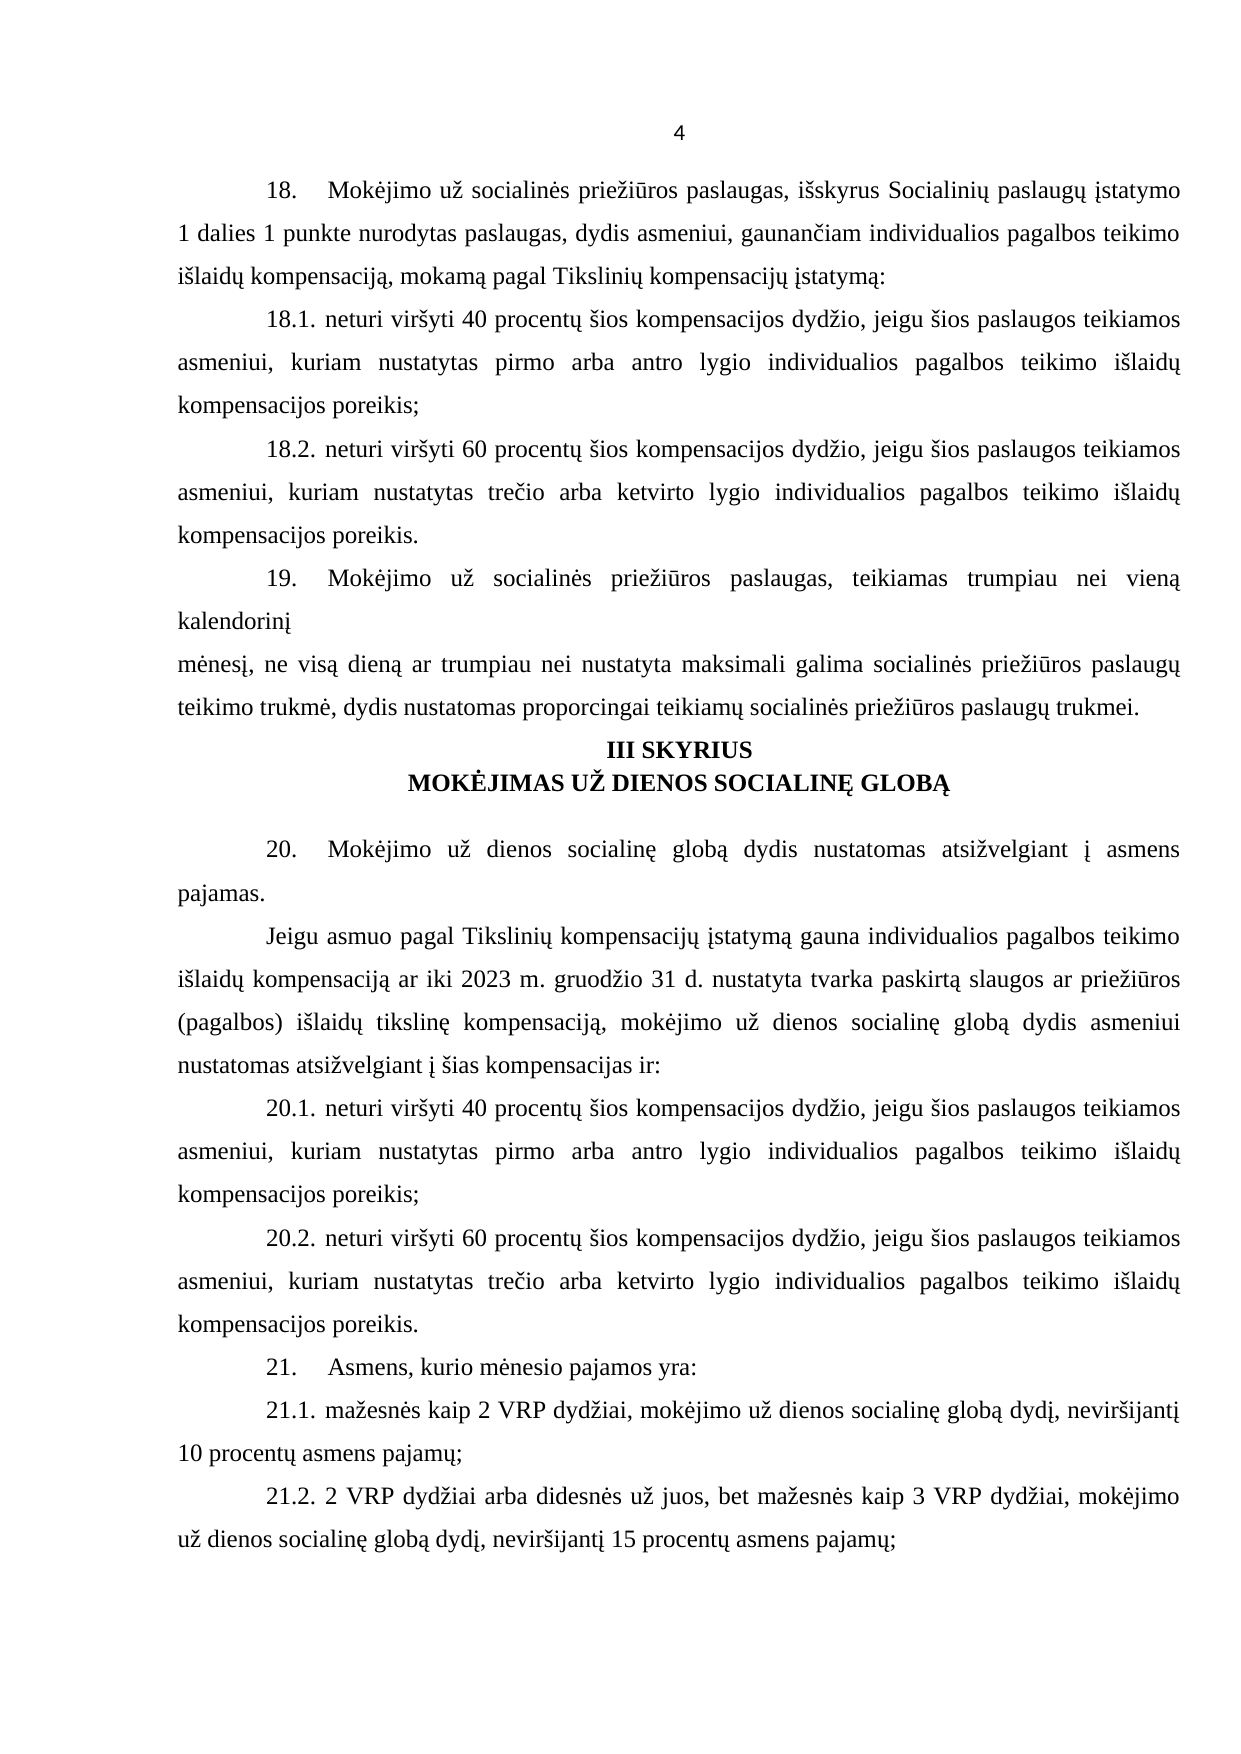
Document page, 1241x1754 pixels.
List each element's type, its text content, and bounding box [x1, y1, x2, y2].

text 21. Asmens, kurio mėnesio pajamos yra: [177, 1352, 1181, 1381]
text Jeigu asmuo pagal Tikslinių kompensacijų įstatymą gauna individualios pagalbos teikimo išlaidų kompensaciją ar iki 2023 m. gruodžio 31 d. nustatyta tvarka paskirtą slaugos ar priežiūros (pagalbos) išlaidų tikslinę kompensaciją, mokėjimo už dienos socialinę globą dydis asmeniui nustatomas atsižvelgiant į šias kompensacijas ir: [177, 921, 1181, 1079]
text 20.2. neturi viršyti 60 procentų šios kompensacijos dydžio, jeigu šios paslaugos teikiamos asmeniui, kuriam nustatytas trečio arba ketvirto lygio individualios pagalbos teikimo išlaidų kompensacijos poreikis. [177, 1223, 1181, 1338]
text 20.1. neturi viršyti 40 procentų šios kompensacijos dydžio, jeigu šios paslaugos teikiamos asmeniui, kuriam nustatytas pirmo arba antro lygio individualios pagalbos teikimo išlaidų kompensacijos poreikis; [177, 1093, 1181, 1208]
text 20. Mokėjimo už dienos socialinę globą dydis nustatomas atsižvelgiant į asmens pajamas. [177, 834, 1181, 906]
text III SKYRIUS [177, 736, 1181, 764]
text 18. Mokėjimo už socialinės priežiūros paslaugas, išskyrus Socialinių paslaugų įstatymo 1 dalies 1 punkte nurodytas paslaugas, dydis asmeniui, gaunančiam individualios pagalbos teikimo išlaidų kompensaciją, mokamą pagal Tikslinių kompensacijų įstatymą: [177, 175, 1181, 290]
text 18.1. neturi viršyti 40 procentų šios kompensacijos dydžio, jeigu šios paslaugos teikiamos asmeniui, kuriam nustatytas pirmo arba antro lygio individualios pagalbos teikimo išlaidų kompensacijos poreikis; [177, 304, 1181, 419]
text MOKĖJIMAS UŽ DIENOS SOCIALINĘ GLOBĄ [177, 768, 1181, 797]
text 21.2. 2 VRP dydžiai arba didesnės už juos, bet mažesnės kaip 3 VRP dydžiai, mokėjimo už dienos socialinę globą dydį, neviršijantį 15 procentų asmens pajamų; [177, 1481, 1181, 1553]
text 18.2. neturi viršyti 60 procentų šios kompensacijos dydžio, jeigu šios paslaugos teikiamos asmeniui, kuriam nustatytas trečio arba ketvirto lygio individualios pagalbos teikimo išlaidų kompensacijos poreikis. [177, 434, 1181, 549]
text 19. Mokėjimo už socialinės priežiūros paslaugas, teikiamas trumpiau nei vieną kalendorinį [177, 563, 1181, 635]
text mėnesį, ne visą dieną ar trumpiau nei nustatyta maksimali galima socialinės priežiūros paslaugų teikimo trukmė, dydis nustatomas proporcingai teikiamų socialinės priežiūros paslaugų trukmei. [177, 649, 1181, 721]
text 21.1. mažesnės kaip 2 VRP dydžiai, mokėjimo už dienos socialinę globą dydį, neviršijantį 10 procentų asmens pajamų; [177, 1395, 1181, 1467]
